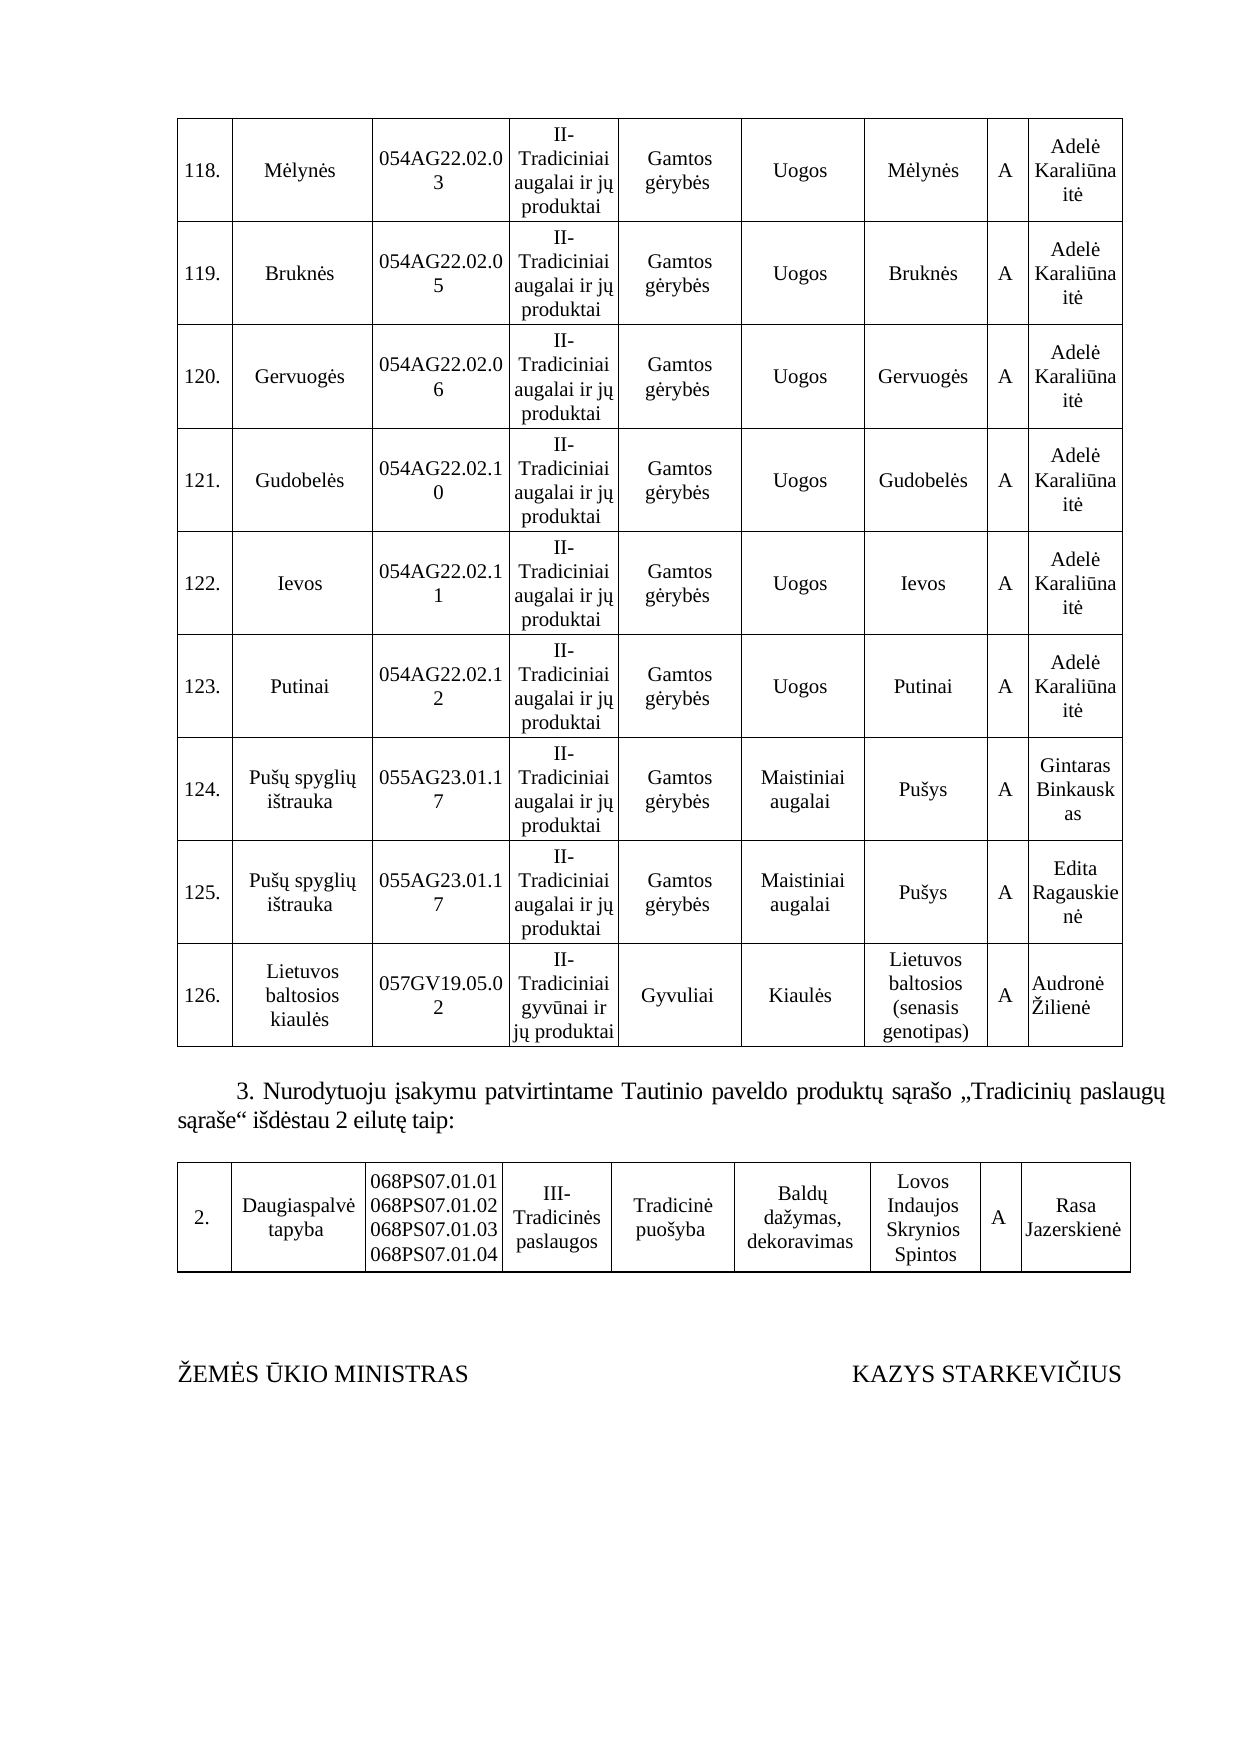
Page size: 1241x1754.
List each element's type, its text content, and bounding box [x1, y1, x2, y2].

table_cell 124. [178, 738, 232, 840]
table_cell 054AG22.02.11 [373, 532, 509, 634]
table_cell Uogos [742, 429, 864, 531]
table_cell A [988, 635, 1028, 737]
table_cell 054AG22.02.05 [373, 222, 509, 324]
table_cell Gamtos gėrybės [619, 429, 741, 531]
table_cell A [988, 944, 1028, 1046]
table_header Daugiaspalvė tapyba [232, 1163, 365, 1271]
table_cell Kiaulės [742, 944, 864, 1046]
table_cell Bruknės [865, 222, 987, 324]
table_cell Pušų spyglių ištrauka [233, 841, 372, 943]
table_cell Putinai [233, 635, 372, 737]
table_cell II-Tradiciniai augalai ir jų produktai [510, 738, 618, 840]
table_cell Uogos [742, 119, 864, 221]
table_cell Adelė Karaliūnaitė [1029, 325, 1122, 427]
table_cell Gudobelės [233, 429, 372, 531]
table_cell II-Tradiciniai augalai ir jų produktai [510, 841, 618, 943]
table_cell Adelė Karaliūnaitė [1029, 222, 1122, 324]
table_header Tradicinė puošyba [612, 1163, 734, 1271]
text Žemės ūkio ministras Kazys Starkevičius [177, 1359, 1166, 1387]
table_cell II-Tradiciniai augalai ir jų produktai [510, 325, 618, 427]
table_cell 126. [178, 944, 232, 1046]
table_cell 120. [178, 325, 232, 427]
table_cell Bruknės [233, 222, 372, 324]
table_cell Gervuogės [233, 325, 372, 427]
table_cell II-Tradiciniai augalai ir jų produktai [510, 635, 618, 737]
table_cell A [988, 532, 1028, 634]
table_cell II-Tradiciniai augalai ir jų produktai [510, 119, 618, 221]
table_cell II-Tradiciniai augalai ir jų produktai [510, 429, 618, 531]
table_cell Ievos [233, 532, 372, 634]
text 3. Nurodytuoju įsakymu patvirtintame Tautinio paveldo produktų sąrašo „Tradicinių paslaugų sąraše“ išdėstau 2 eilutę taip: [177, 1076, 1166, 1133]
table_cell A [988, 119, 1028, 221]
table_header Lovos Indaujos Skrynios Spintos [871, 1163, 980, 1271]
table_header A [981, 1163, 1021, 1271]
table_cell Pušų spyglių ištrauka [233, 738, 372, 840]
table_cell 119. [178, 222, 232, 324]
table_cell II-Tradiciniai gyvūnai ir jų produktai [510, 944, 618, 1046]
table_cell Uogos [742, 222, 864, 324]
table_cell Adelė Karaliūnaitė [1029, 429, 1122, 531]
table_cell Gamtos gėrybės [619, 325, 741, 427]
table_cell Pušys [865, 841, 987, 943]
table_cell 054AG22.02.10 [373, 429, 509, 531]
table_cell Gervuogės [865, 325, 987, 427]
table_cell Adelė Karaliūnaitė [1029, 532, 1122, 634]
table_header 2. [178, 1163, 231, 1271]
table_cell Mėlynės [233, 119, 372, 221]
table_cell 054AG22.02.12 [373, 635, 509, 737]
table_cell A [988, 738, 1028, 840]
table_header Baldų dažymas, dekoravimas [735, 1163, 870, 1271]
table_cell 122. [178, 532, 232, 634]
table_cell Gamtos gėrybės [619, 119, 741, 221]
table_cell Gudobelės [865, 429, 987, 531]
table_cell Gyvuliai [619, 944, 741, 1046]
table_cell Audronė Žilienė [1029, 944, 1122, 1046]
table_cell Gamtos gėrybės [619, 738, 741, 840]
table_cell 057GV19.05.02 [373, 944, 509, 1046]
table_cell Putinai [865, 635, 987, 737]
table_cell Uogos [742, 325, 864, 427]
table_cell Gintaras Binkauskas [1029, 738, 1122, 840]
table_cell 055AG23.01.17 [373, 841, 509, 943]
table_cell A [988, 429, 1028, 531]
table_cell Maistiniai augalai [742, 738, 864, 840]
table_cell 054AG22.02.06 [373, 325, 509, 427]
table_cell Gamtos gėrybės [619, 635, 741, 737]
table_cell A [988, 841, 1028, 943]
table_header III-Tradicinės paslaugos [503, 1163, 611, 1271]
table_header Rasa Jazerskienė [1022, 1163, 1130, 1271]
table_cell 125. [178, 841, 232, 943]
table_cell Lietuvos baltosios (senasis genotipas) [865, 944, 987, 1046]
table_cell Gamtos gėrybės [619, 532, 741, 634]
table_cell Uogos [742, 532, 864, 634]
table_header 068PS07.01.01 068PS07.01.02 068PS07.01.03 068PS07.01.04 [366, 1163, 502, 1271]
table_cell Mėlynės [865, 119, 987, 221]
table_cell Lietuvos baltosios kiaulės [233, 944, 372, 1046]
table_cell Uogos [742, 635, 864, 737]
table_cell A [988, 325, 1028, 427]
table_cell 054AG22.02.03 [373, 119, 509, 221]
table_cell Gamtos gėrybės [619, 222, 741, 324]
table_cell 121. [178, 429, 232, 531]
table_cell A [988, 222, 1028, 324]
table_cell II-Tradiciniai augalai ir jų produktai [510, 532, 618, 634]
table_cell 055AG23.01.17 [373, 738, 509, 840]
table_cell Ievos [865, 532, 987, 634]
table_cell 123. [178, 635, 232, 737]
table_cell 118. [178, 119, 232, 221]
table_cell II-Tradiciniai augalai ir jų produktai [510, 222, 618, 324]
table_cell Maistiniai augalai [742, 841, 864, 943]
table_cell Adelė Karaliūnaitė [1029, 119, 1122, 221]
table_cell Gamtos gėrybės [619, 841, 741, 943]
table_cell Edita Ragauskienė [1029, 841, 1122, 943]
table_cell Adelė Karaliūnaitė [1029, 635, 1122, 737]
table_cell Pušys [865, 738, 987, 840]
